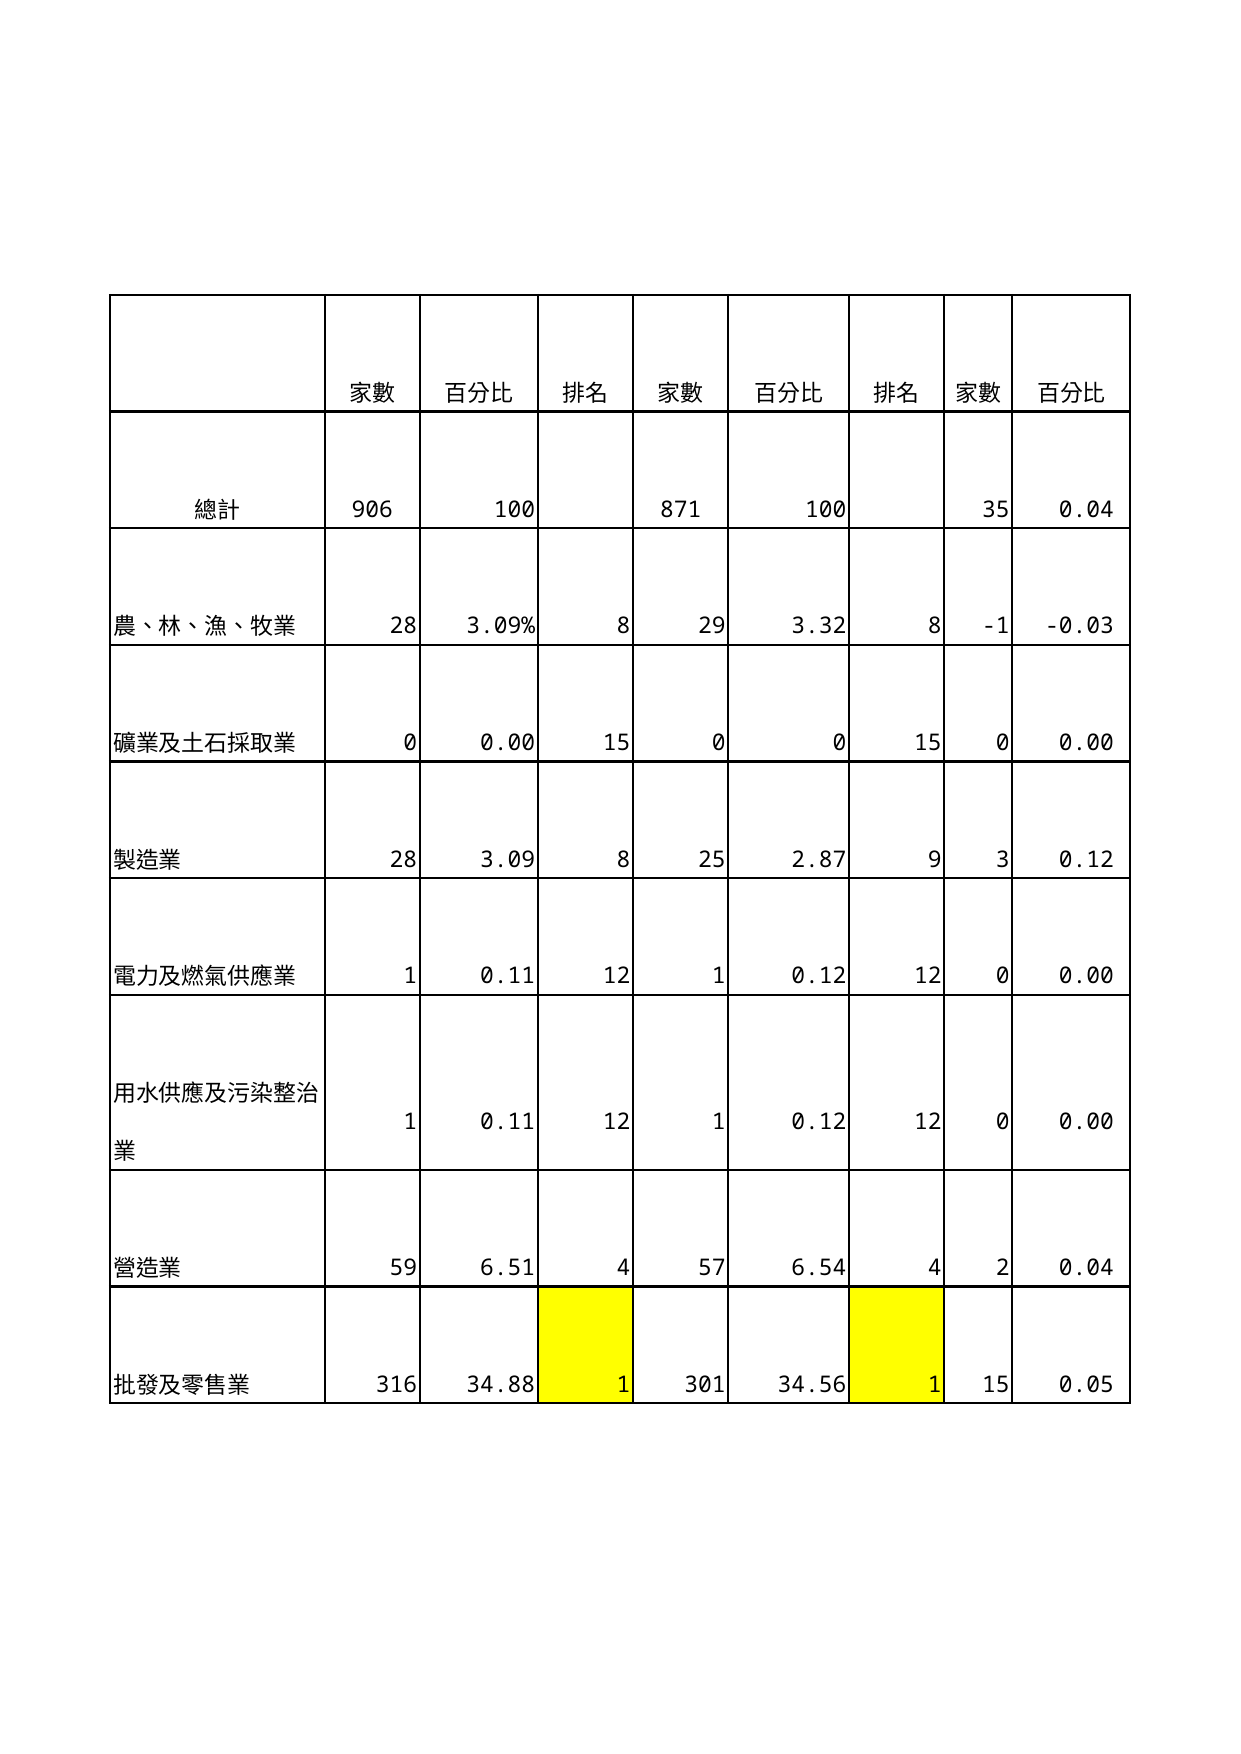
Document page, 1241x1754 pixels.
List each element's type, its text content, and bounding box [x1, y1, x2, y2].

table_cell 28 [326, 529, 419, 644]
table_cell 營造業 [111, 1171, 324, 1285]
table_cell 百分比 [1013, 296, 1129, 410]
table_cell [539, 413, 632, 527]
table_cell 15 [539, 646, 632, 760]
table_cell 301 [634, 1288, 727, 1402]
table_cell 1 [326, 879, 419, 994]
table_cell 用水供應及污染整治業 [111, 996, 324, 1169]
table_cell 59 [326, 1171, 419, 1285]
table_cell 0.12 [729, 996, 848, 1169]
table_cell 28 [326, 763, 419, 877]
table_cell 34.56 [729, 1288, 848, 1402]
table_cell 0 [326, 646, 419, 760]
table_cell 礦業及土石採取業 [111, 646, 324, 760]
table_cell 0.04 [1013, 413, 1129, 527]
table_cell 906 [326, 413, 419, 527]
table_cell 1 [634, 996, 727, 1169]
table_cell 0.00 [421, 646, 537, 760]
table_cell 25 [634, 763, 727, 877]
table_cell 8 [539, 529, 632, 644]
table_cell 6.51 [421, 1171, 537, 1285]
table_cell 6.54 [729, 1171, 848, 1285]
table_cell 0 [945, 879, 1011, 994]
table_cell 29 [634, 529, 727, 644]
table_cell 排名 [539, 296, 632, 410]
table_cell [111, 296, 324, 410]
table_cell 農、林、漁、牧業 [111, 529, 324, 644]
table_cell 0 [945, 996, 1011, 1169]
table_cell 電力及燃氣供應業 [111, 879, 324, 994]
table_cell 家數 [634, 296, 727, 410]
table_cell 批發及零售業 [111, 1288, 324, 1402]
table_cell 家數 [326, 296, 419, 410]
table_cell 3.09 [421, 763, 537, 877]
table_cell 12 [850, 879, 943, 994]
table_cell 15 [850, 646, 943, 760]
table_cell 35 [945, 413, 1011, 527]
table_cell 12 [850, 996, 943, 1169]
table_cell 0 [945, 646, 1011, 760]
table_cell 316 [326, 1288, 419, 1402]
table_cell 0.11 [421, 879, 537, 994]
table_cell 100 [729, 413, 848, 527]
table_cell 34.88 [421, 1288, 537, 1402]
table_cell 百分比 [729, 296, 848, 410]
table_cell 排名 [850, 296, 943, 410]
table_cell 0.00 [1013, 996, 1129, 1169]
table_cell 家數 [945, 296, 1011, 410]
table_cell 871 [634, 413, 727, 527]
table_cell 0.04 [1013, 1171, 1129, 1285]
table_cell 製造業 [111, 763, 324, 877]
table_cell 15 [945, 1288, 1011, 1402]
table_cell 3.32 [729, 529, 848, 644]
table_cell [850, 413, 943, 527]
table_cell 1 [850, 1288, 943, 1402]
table_cell 0.05 [1013, 1288, 1129, 1402]
table_cell 0 [729, 646, 848, 760]
table_cell 57 [634, 1171, 727, 1285]
table_cell -0.03 [1013, 529, 1129, 644]
table_cell 總計 [111, 413, 324, 527]
table_cell 0.00 [1013, 646, 1129, 760]
table_cell -1 [945, 529, 1011, 644]
table_cell 4 [850, 1171, 943, 1285]
table_cell 12 [539, 996, 632, 1169]
table_cell 0.00 [1013, 879, 1129, 994]
table_cell 1 [539, 1288, 632, 1402]
table_cell 3.09% [421, 529, 537, 644]
table_cell 0.12 [1013, 763, 1129, 877]
table_cell 百分比 [421, 296, 537, 410]
table_cell 0.11 [421, 996, 537, 1169]
table_cell 12 [539, 879, 632, 994]
table_cell 9 [850, 763, 943, 877]
table_cell 8 [850, 529, 943, 644]
table_cell 1 [326, 996, 419, 1169]
table_cell 0 [634, 646, 727, 760]
table_cell 1 [634, 879, 727, 994]
table_cell 3 [945, 763, 1011, 877]
table_cell 4 [539, 1171, 632, 1285]
table_cell 8 [539, 763, 632, 877]
table_cell 100 [421, 413, 537, 527]
table_cell 2.87 [729, 763, 848, 877]
table_cell 2 [945, 1171, 1011, 1285]
table_cell 0.12 [729, 879, 848, 994]
